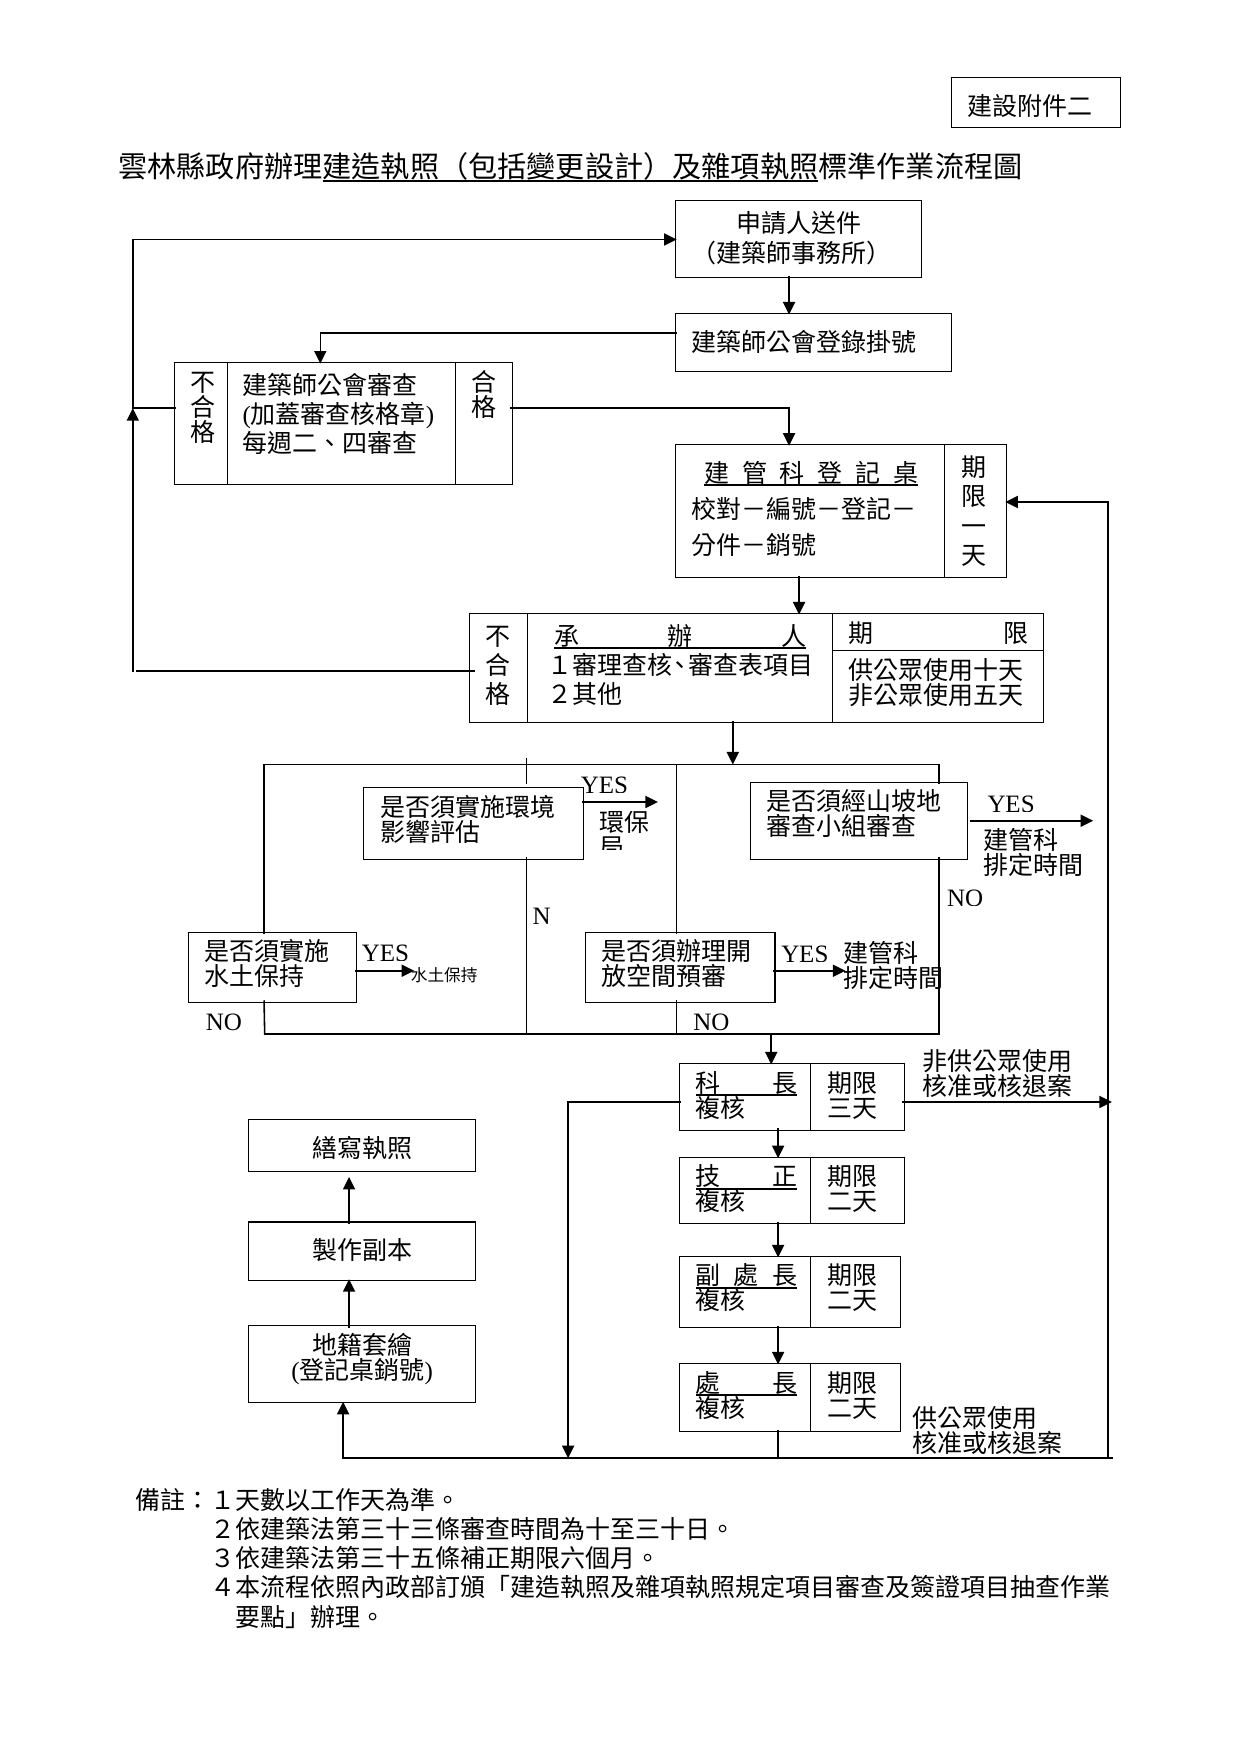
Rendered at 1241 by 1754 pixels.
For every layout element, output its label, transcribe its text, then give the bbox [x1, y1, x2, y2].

text （建築師事務所） [692, 239, 906, 268]
text NO [947, 886, 997, 905]
text 建築師公會登錄掛號 [692, 322, 936, 358]
text 不合格 [191, 404, 212, 426]
text ２其他 [547, 680, 813, 709]
text ２依建築法第三十三條審查時間為十至三十日。 [135, 1515, 1114, 1544]
text 處長 [696, 1372, 706, 1392]
text 處長 [699, 1372, 778, 1394]
text １審理查核、審查表項目 [547, 651, 813, 680]
text 合格 [472, 371, 496, 421]
text 核准或核退案 [922, 1076, 1077, 1101]
text YESNO [362, 946, 369, 961]
text NO [536, 910, 546, 924]
text 水土保持科 [411, 962, 494, 982]
text 不合格 [485, 622, 512, 709]
text 期限 [858, 622, 862, 642]
text 期限 [862, 636, 869, 644]
text (登記桌銷號) [264, 1359, 459, 1384]
text 科長 [780, 1072, 797, 1094]
text 是否須實施環境 [380, 796, 568, 821]
text 非公眾使用五天 [848, 684, 1028, 709]
text 複核 [696, 1191, 797, 1215]
text 建築師公會審查 [242, 371, 442, 400]
text 繕寫執照 [264, 1128, 459, 1163]
text 非供公眾使用 [922, 1051, 1077, 1076]
text 雲林縣政府辦理建造執照（包括變更設計）及雜項執照標準作業流程圖 [118, 127, 1122, 202]
text 校對－編號－登記－分件－銷號 [692, 489, 931, 562]
text YES [987, 792, 1039, 812]
text ４本流程依照內政部訂頒「建造執照及雜項執照規定項目審查及簽證項目抽查作業要點」辦理。 [210, 1573, 1114, 1632]
text 期限 [851, 638, 861, 644]
text 期限二天 [827, 1265, 884, 1315]
text 期限三天 [827, 1072, 888, 1122]
text 複核 [696, 1290, 797, 1315]
text 核准或核退案 [912, 1432, 1091, 1457]
text 承辦人 [554, 622, 806, 647]
text YES [581, 773, 641, 793]
text 期限二天 [827, 1372, 884, 1422]
text NO [206, 1010, 247, 1031]
text 備註：１天數以工作天為準。 [135, 1486, 1114, 1515]
text 水土保持 [204, 966, 341, 991]
text 建管科 [843, 942, 950, 967]
text 環保局 [599, 811, 671, 849]
text NO [693, 1010, 735, 1031]
text 期限 [848, 622, 852, 644]
text 是否須經山坡地 [767, 791, 952, 816]
text 科長 [778, 1085, 794, 1094]
text 副處長 [696, 1265, 797, 1287]
text 供公眾使用 [912, 1407, 1091, 1432]
text ３依建築法第三十五條補正期限六個月。 [135, 1544, 1114, 1573]
text 處長 [780, 1372, 797, 1394]
text NO [532, 905, 566, 924]
text 期限 [1007, 622, 1014, 644]
text 申請人送件 [692, 209, 906, 239]
text 地籍套繪 [264, 1334, 459, 1359]
text 不合格 [191, 371, 212, 384]
text 期限 [1020, 622, 1028, 644]
text YES [781, 942, 848, 962]
text 排定時間 [983, 855, 1091, 880]
text 技正 [696, 1166, 797, 1188]
text 不合格 [191, 431, 212, 446]
text 科長 [716, 1072, 778, 1094]
text 期限 [870, 622, 1005, 644]
text 期限二天 [827, 1166, 888, 1215]
text 不合格 [191, 380, 212, 404]
text YESNO [362, 941, 416, 961]
text 是否須實施 [204, 941, 341, 966]
text 不合格 [204, 374, 212, 382]
text 建管科 [983, 830, 1091, 855]
text 是否須辦理開放空間預審 [602, 941, 759, 991]
text 科長 [702, 1072, 714, 1094]
text 每週二、四審查 [242, 429, 442, 458]
text 複核 [696, 1097, 797, 1122]
text 複核 [696, 1397, 797, 1422]
text 影響評估 [380, 821, 568, 846]
text 供公眾使用十天 [848, 659, 1028, 684]
text 建管科登記桌 [704, 453, 918, 484]
text 建設附件二 [967, 86, 1104, 119]
text 製作副本 [264, 1230, 459, 1267]
text 期限 [1015, 633, 1025, 644]
text (加蓋審查核格章) [242, 400, 442, 429]
text 處長 [778, 1385, 794, 1394]
text 審查小組審查 [767, 816, 952, 841]
text 期限一天 [961, 453, 990, 569]
text 排定時間 [843, 967, 950, 992]
